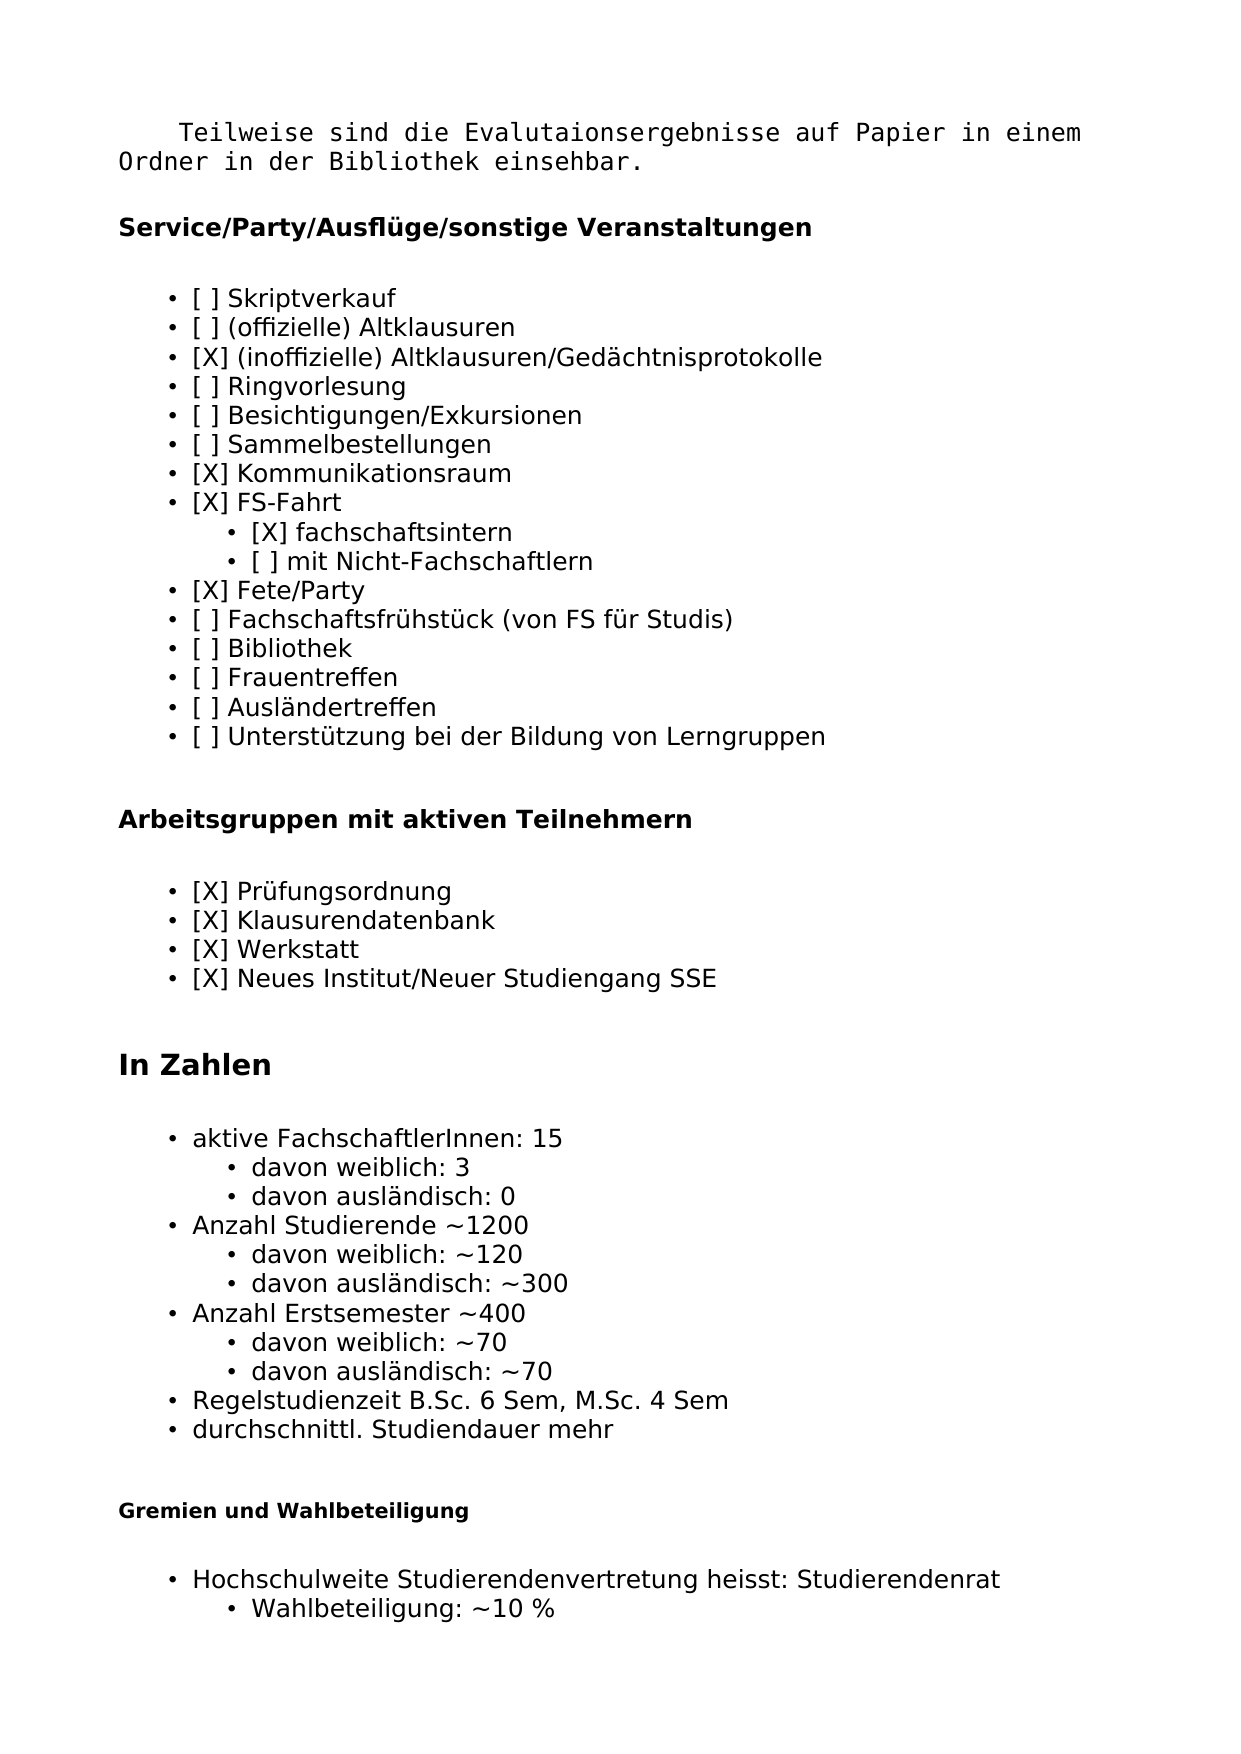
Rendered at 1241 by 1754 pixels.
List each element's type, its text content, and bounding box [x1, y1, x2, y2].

list [X] Kommunikationsraum [177, 459, 1122, 488]
list davon ausländisch: ~70 [236, 1357, 1122, 1386]
list [X] Klausurendatenbank [177, 906, 1122, 935]
list Regelstudienzeit B.Sc. 6 Sem, M.Sc. 4 Sem [177, 1386, 1122, 1415]
list [ ] Ausländertreffen [177, 693, 1122, 722]
text Teilweise sind die Evalutaionsergebnisse auf Papier in einem Ordner in der Bibliothek einsehbar. [118, 118, 1122, 176]
list davon weiblich: ~70 [236, 1328, 1122, 1357]
subtitle Arbeitsgruppen mit aktiven Teilnehmern [118, 806, 1122, 835]
list [ ] (offizielle) Altklausuren [177, 313, 1122, 343]
list [ ] mit Nicht-Fachschaftlern [236, 547, 1122, 576]
list [ ] Ringvorlesung [177, 372, 1122, 401]
list Anzahl Erstsemester ~400 [177, 1299, 1122, 1328]
list [X] Neues Institut/Neuer Studiengang SSE [177, 964, 1122, 993]
list [ ] Sammelbestellungen [177, 430, 1122, 459]
list Hochschulweite Studierendenvertretung heisst: Studierendenrat [177, 1565, 1122, 1594]
list [X] Werkstatt [177, 935, 1122, 964]
list [X] FS-Fahrt [177, 488, 1122, 518]
list [ ] Besichtigungen/Exkursionen [177, 401, 1122, 430]
list durchschnittl. Studiendauer mehr [177, 1415, 1122, 1444]
list [X] (inoffizielle) Altklausuren/Gedächtnisprotokolle [177, 343, 1122, 372]
subtitle Gremien und Wahlbeteiligung [118, 1499, 1122, 1523]
list [ ] Frauentreffen [177, 663, 1122, 693]
list [X] Fete/Party [177, 576, 1122, 605]
list davon weiblich: ~120 [236, 1240, 1122, 1269]
list [ ] Unterstützung bei der Bildung von Lerngruppen [177, 722, 1122, 751]
subtitle Service/Party/Ausflüge/sonstige Veranstaltungen [118, 213, 1122, 242]
list Wahlbeteiligung: ~10 % [236, 1594, 1122, 1624]
list [ ] Skriptverkauf [177, 284, 1122, 313]
list aktive FachschaftlerInnen: 15 [177, 1124, 1122, 1153]
list [X] fachschaftsintern [236, 518, 1122, 547]
list davon ausländisch: ~300 [236, 1269, 1122, 1299]
list [ ] Bibliothek [177, 634, 1122, 663]
list davon weiblich: 3 [236, 1153, 1122, 1182]
list [ ] Fachschaftsfrühstück (von FS für Studis) [177, 605, 1122, 634]
list Anzahl Studierende ~1200 [177, 1211, 1122, 1240]
subtitle In Zahlen [118, 1048, 1122, 1082]
list davon ausländisch: 0 [236, 1182, 1122, 1211]
list [X] Prüfungsordnung [177, 877, 1122, 906]
